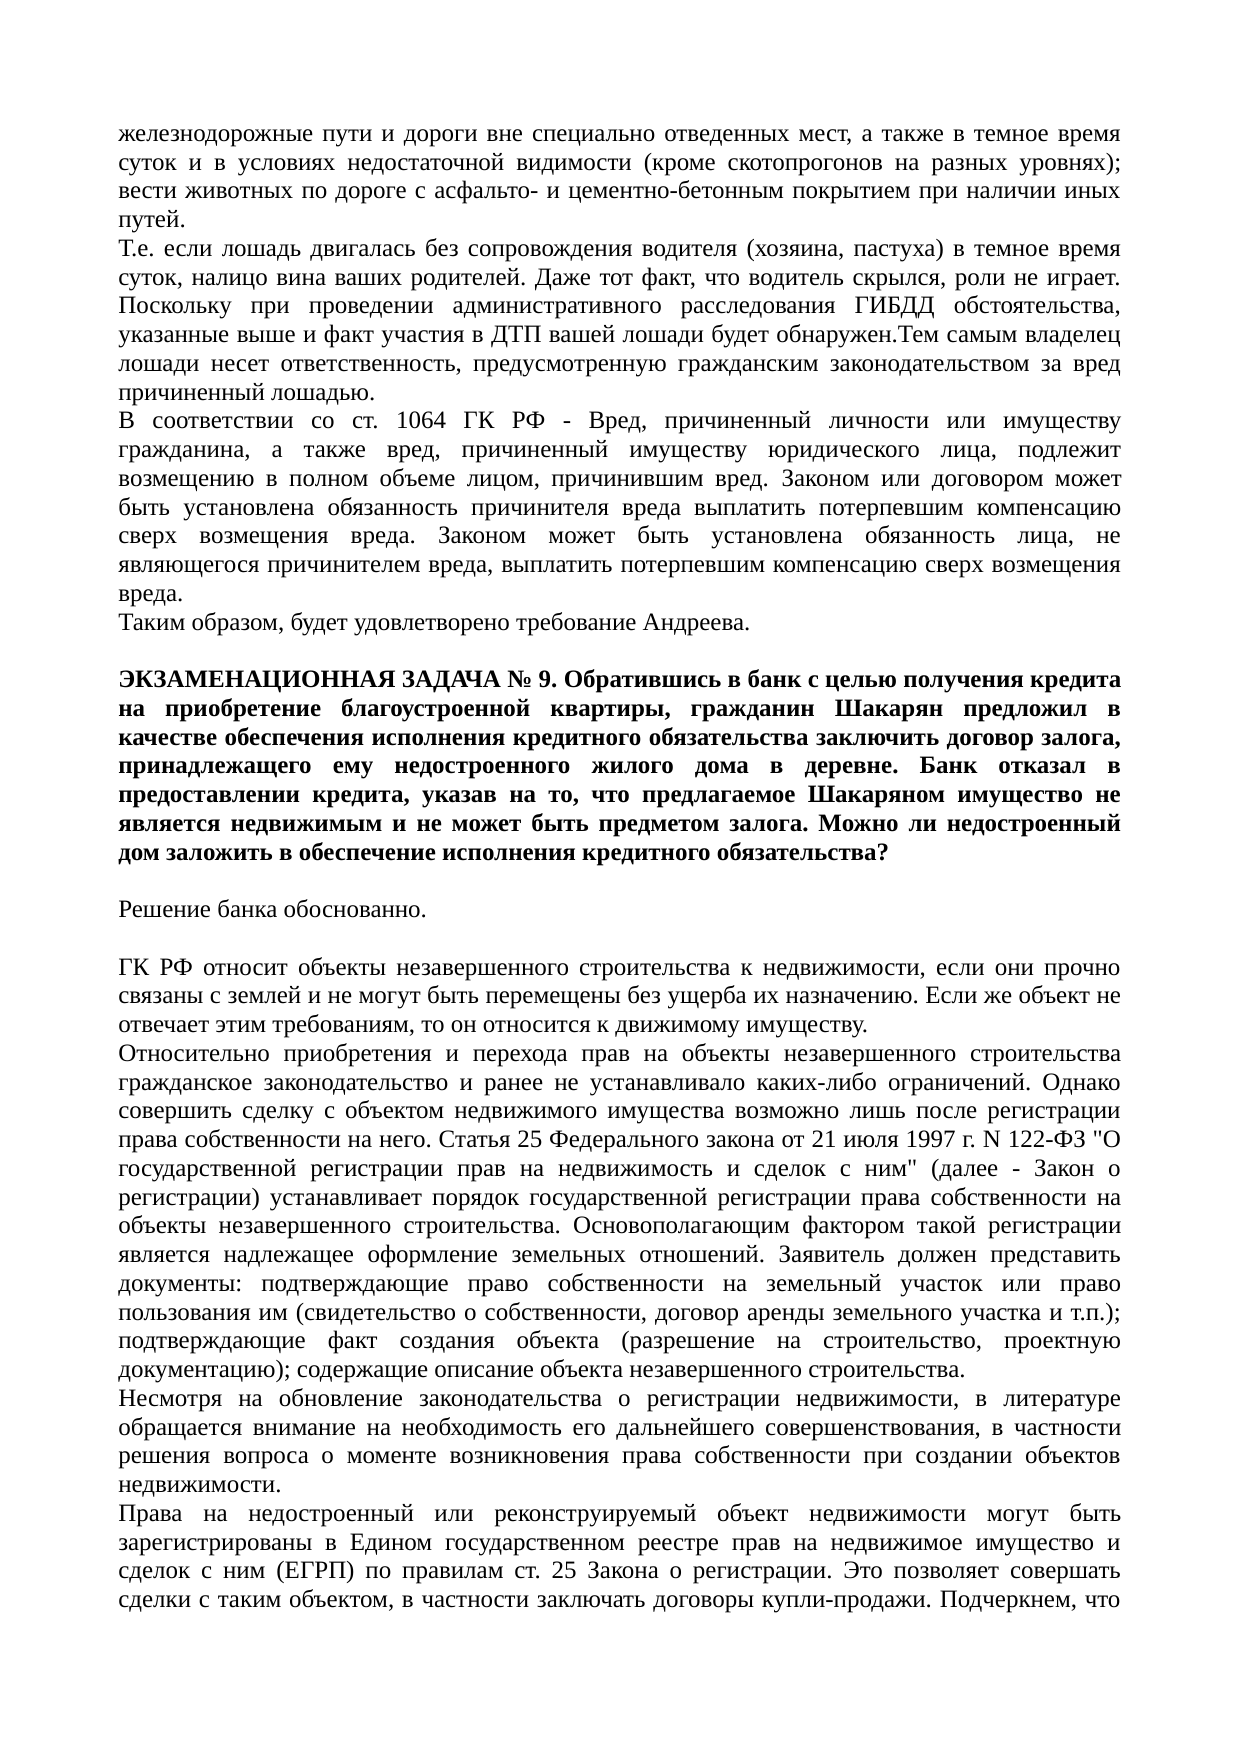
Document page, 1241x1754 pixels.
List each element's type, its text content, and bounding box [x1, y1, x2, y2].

text Несмотря на обновление законодательства о регистрации недвижимости, в литературе обращается внимание на необходимость его дальнейшего совершенствования, в частности решения вопроса о моменте возникновения права собственности при создании объектов недвижимости. [118, 1383, 1122, 1498]
text Т.е. если лошадь двигалась без сопровождения водителя (хозяина, пастуха) в темное время суток, налицо вина ваших родителей. Даже тот факт, что водитель скрылся, роли не играет. Поскольку при проведении административного расследования ГИБДД обстоятельства, указанные выше и факт участия в ДТП вашей лошади будет обнаружен.Тем самым владелец лошади несет ответственность, предусмотренную гражданским законодательством за вред причиненный лошадью. [118, 233, 1122, 406]
text Права на недостроенный или реконструируемый объект недвижимости могут быть зарегистрированы в Едином государственном реестре прав на недвижимое имущество и сделок с ним (ЕГРП) по правилам ст. 25 Закона о регистрации. Это позволяет совершать сделки с таким объектом, в частности заключать договоры купли-продажи. Подчеркнем, что [118, 1498, 1122, 1613]
text ГК РФ относит объекты незавершенного строительства к недвижимости, если они прочно связаны с землей и не могут быть перемещены без ущерба их назначению. Если же объект не отвечает этим требованиям, то он относится к движимому имуществу. [118, 952, 1122, 1038]
text ЭКЗАМЕНАЦИОННАЯ ЗАДАЧА № 9. Обратившись в банк с целью получения кредита на приобретение благоустроенной квартиры, гражданин Шакарян предложил в качестве обеспечения исполнения кредитного обязательства заключить договор залога, принадлежащего ему недостроенного жилого дома в деревне. Банк отказал в предоставлении кредита, указав на то, что предлагаемое Шакаряном имущество не является недвижимым и не может быть предметом залога. Можно ли недостроенный дом заложить в обеспечение исполнения кредитного обязательства? [118, 664, 1122, 866]
text Таким образом, будет удовлетворено требование Андреева. [118, 607, 1122, 636]
text железнодорожные пути и дороги вне специально отведенных мест, а также в темное время суток и в условиях недостаточной видимости (кроме скотопрогонов на разных уровнях); вести животных по дороге с асфальто- и цементно-бетонным покрытием при наличии иных путей. [118, 118, 1122, 233]
text Относительно приобретения и перехода прав на объекты незавершенного строительства гражданское законодательство и ранее не устанавливало каких-либо ограничений. Однако совершить сделку с объектом недвижимого имущества возможно лишь после регистрации права собственности на него. Статья 25 Федерального закона от 21 июля 1997 г. N 122-ФЗ "О государственной регистрации прав на недвижимость и сделок с ним" (далее - Закон о регистрации) устанавливает порядок государственной регистрации права собственности на объекты незавершенного строительства. Основополагающим фактором такой регистрации является надлежащее оформление земельных отношений. Заявитель должен представить документы: подтверждающие право собственности на земельный участок или право пользования им (свидетельство о собственности, договор аренды земельного участка и т.п.); подтверждающие факт создания объекта (разрешение на строительство, проектную документацию); содержащие описание объекта незавершенного строительства. [118, 1038, 1122, 1383]
text Решение банка обоснованно. [118, 894, 1122, 923]
text В соответствии со ст. 1064 ГК РФ - Вред, причиненный личности или имуществу гражданина, а также вред, причиненный имуществу юридического лица, подлежит возмещению в полном объеме лицом, причинившим вред. Законом или договором может быть установлена обязанность причинителя вреда выплатить потерпевшим компенсацию сверх возмещения вреда. Законом может быть установлена обязанность лица, не являющегося причинителем вреда, выплатить потерпевшим компенсацию сверх возмещения вреда. [118, 406, 1122, 607]
